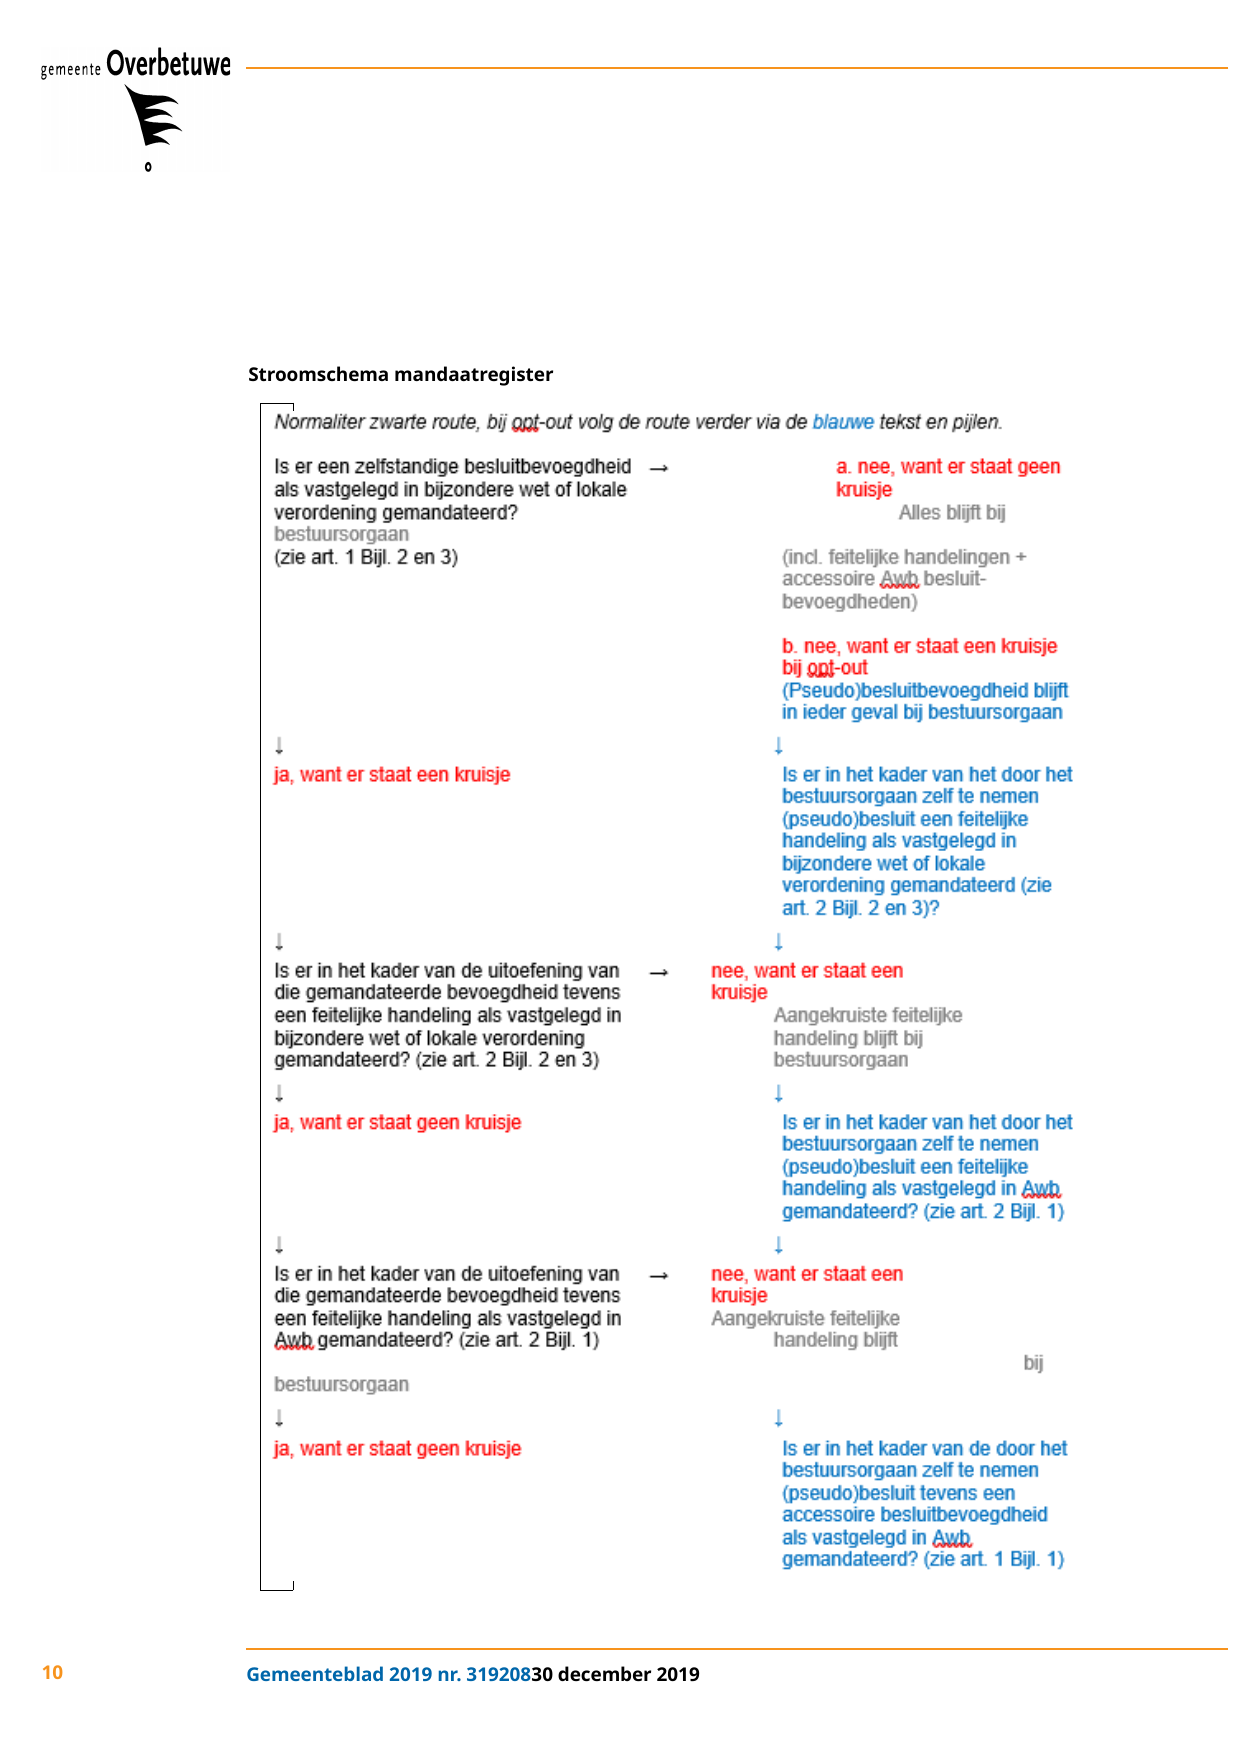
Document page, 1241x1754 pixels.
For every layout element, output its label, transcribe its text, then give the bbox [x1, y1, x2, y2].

text Stroomschema mandaatregister [248, 361, 1152, 387]
picture [268, 411, 1096, 1581]
picture [41, 47, 231, 172]
